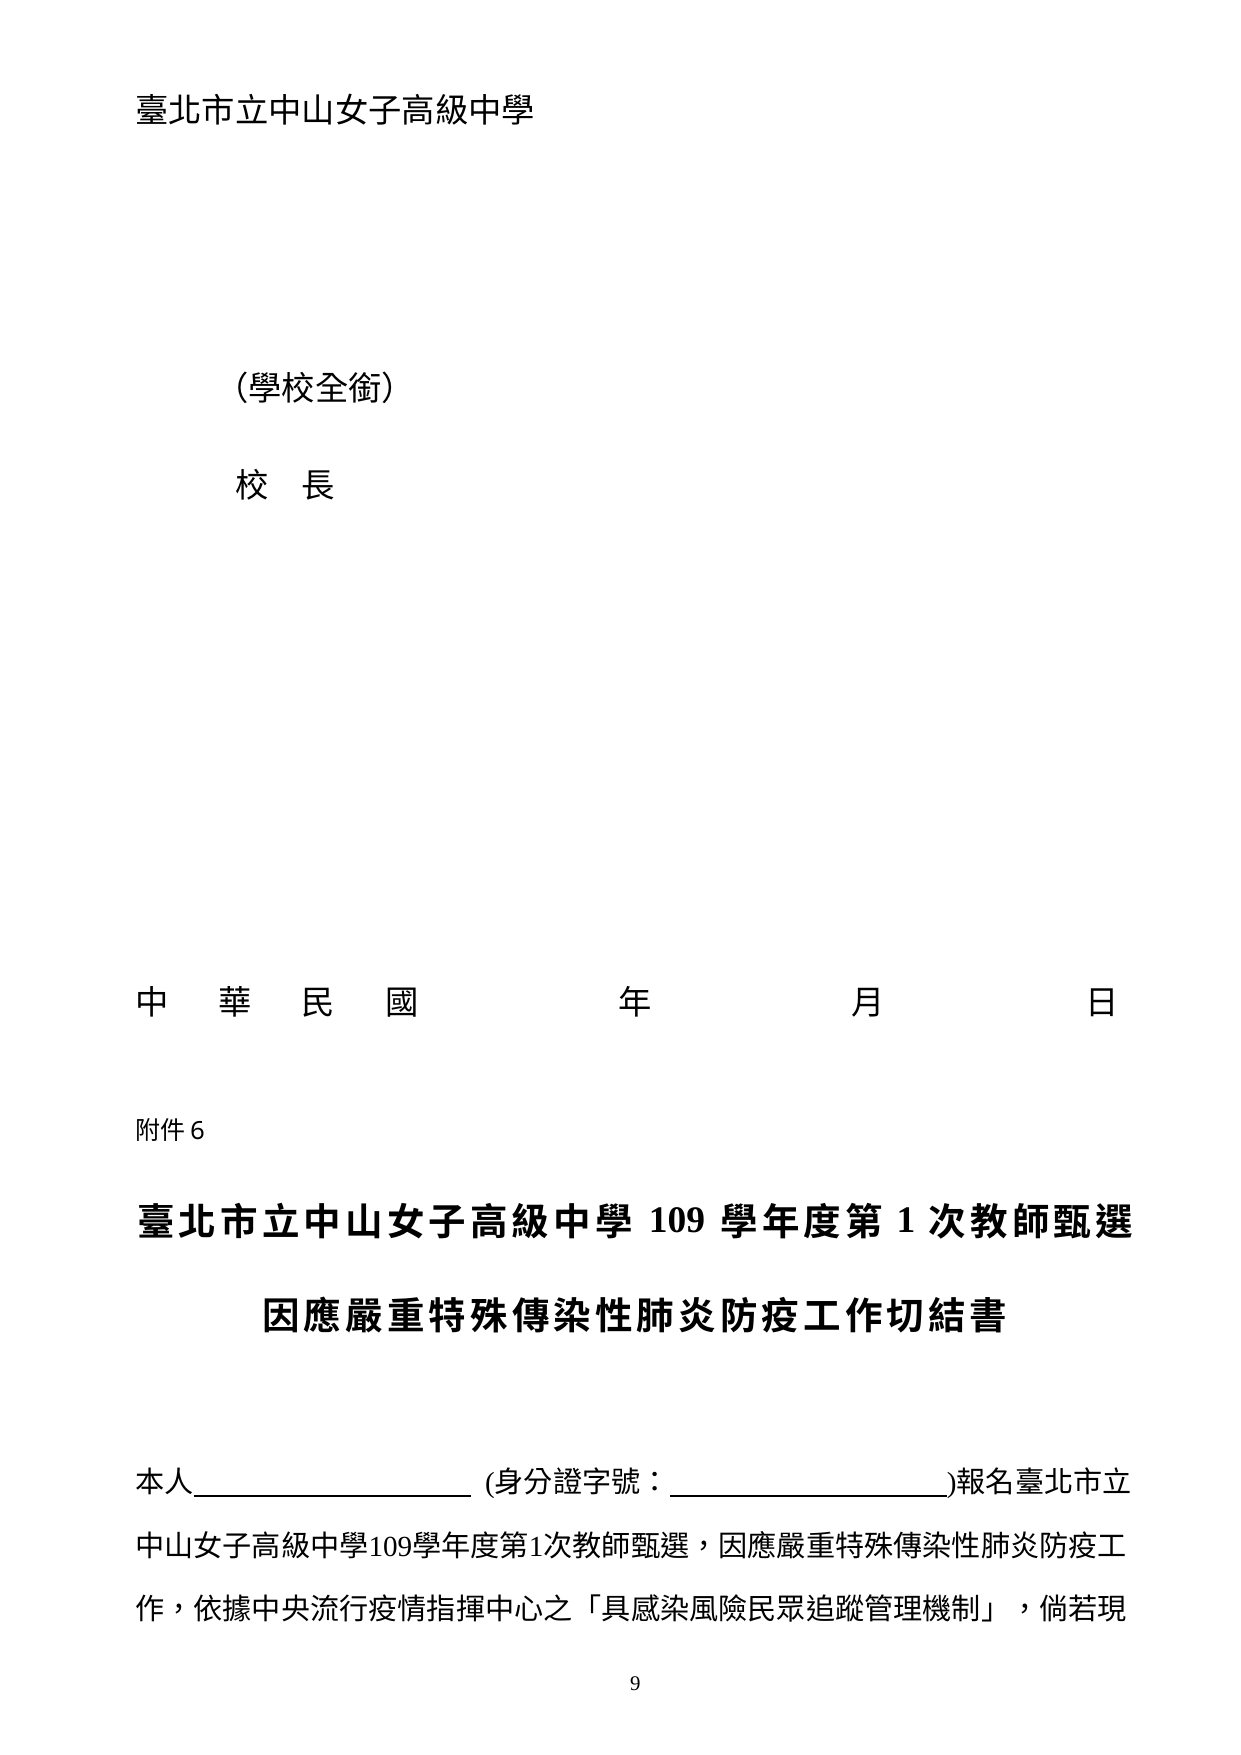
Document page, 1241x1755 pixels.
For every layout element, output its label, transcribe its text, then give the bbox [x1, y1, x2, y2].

text 附件6 [135, 1115, 1135, 1146]
text 校 長 [135, 459, 1135, 507]
text （學校全銜） [135, 362, 1135, 410]
text 本人 (身分證字號： )報名臺北市立中山女子高級中學109學年度第1次教師甄選，因應嚴重特殊傳染性肺炎防疫工作，依據中央流行疫情指揮中心之「具感染風險民眾追蹤管理機制」，倘若現 [135, 1459, 1135, 1628]
text 因應嚴重特殊傳染性肺炎防疫工作切結書 [135, 1271, 1135, 1334]
text 臺北市立中山女子高級中學 [135, 84, 1135, 132]
text 中 華 民 國 年 月 日 [135, 990, 1135, 1021]
text 臺北市立中山女子高級中學109學年度第1次教師甄選 [135, 1146, 1135, 1271]
